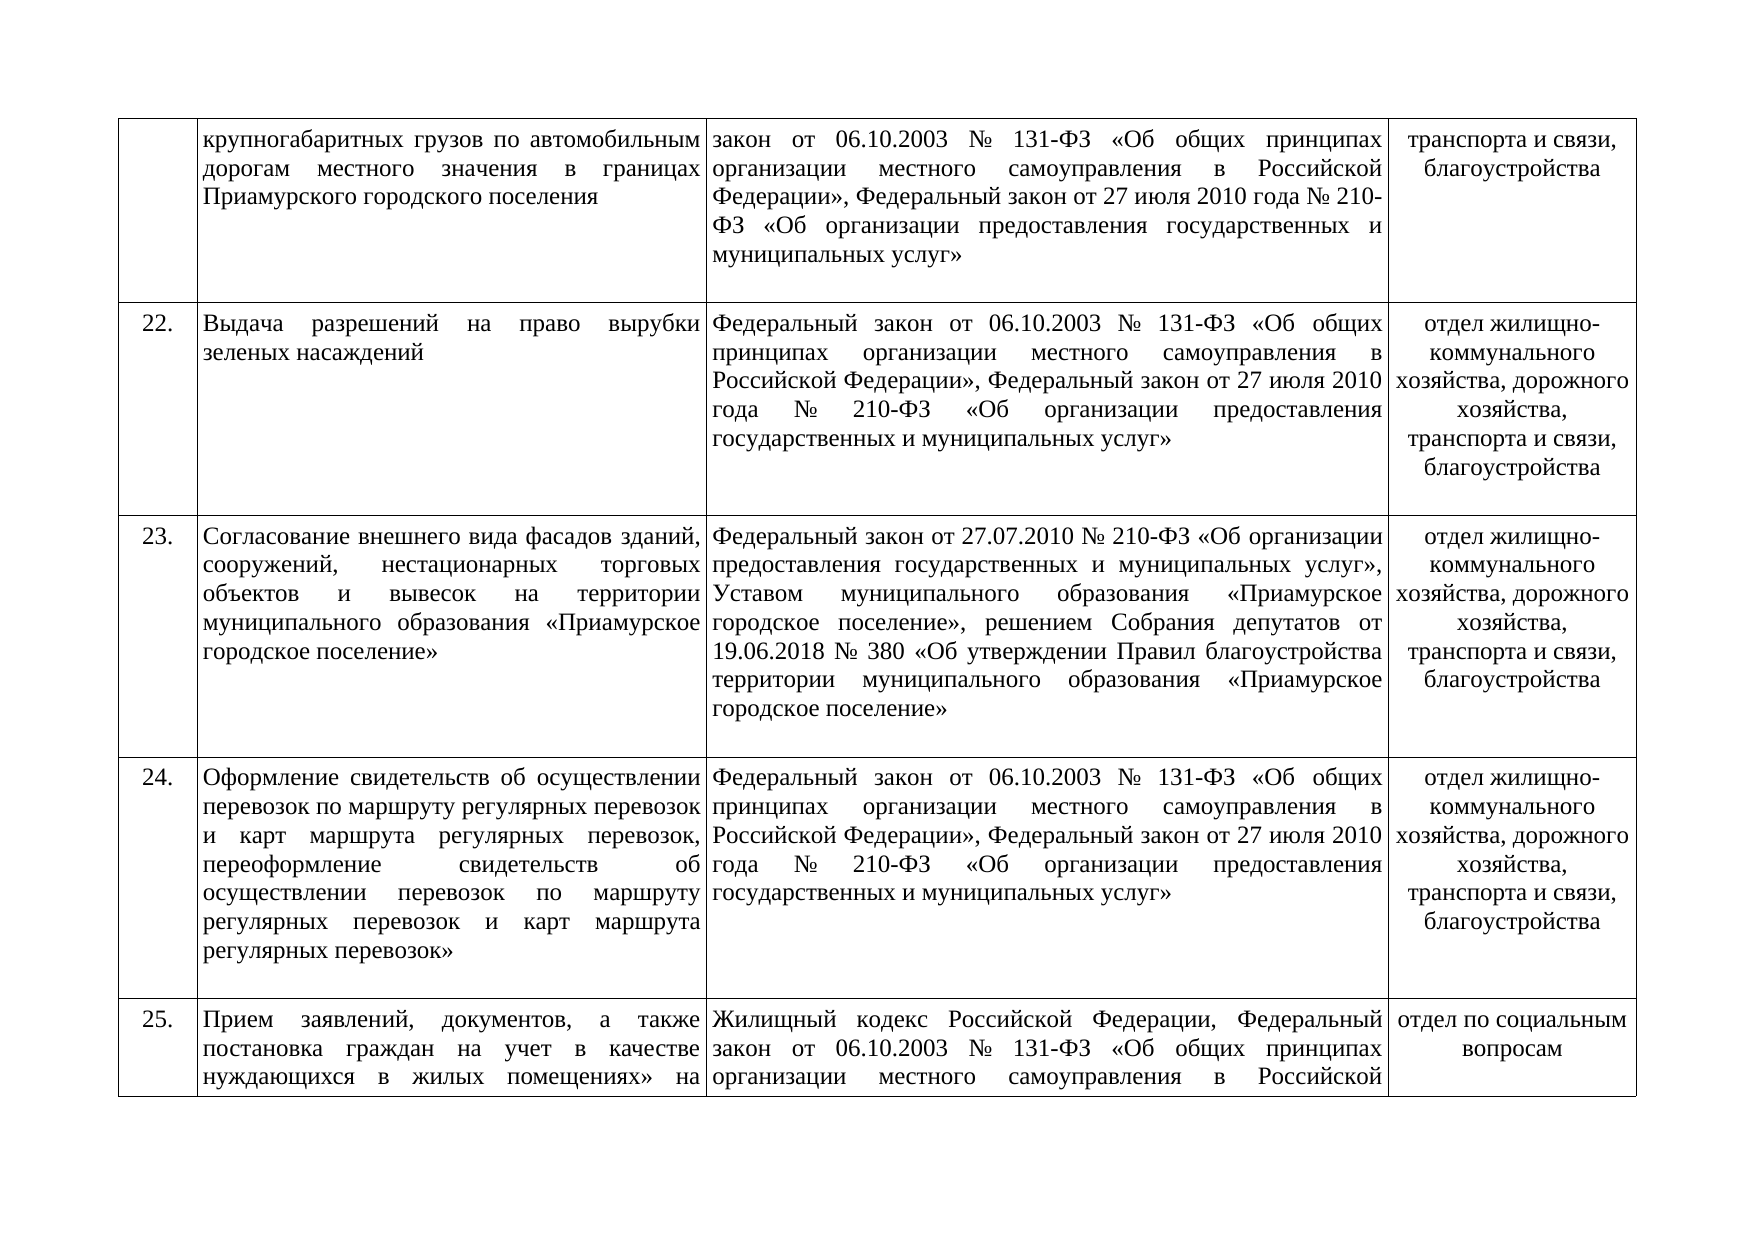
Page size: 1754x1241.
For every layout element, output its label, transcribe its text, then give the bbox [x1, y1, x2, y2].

table_cell Прием заявлений, документов, а также постановка граждан на учет в качестве нуждающихся в жилых помещениях» на [198, 999, 706, 1096]
table_cell 23. [119, 516, 197, 757]
table_cell [119, 119, 197, 302]
table_cell Выдача разрешений на право вырубки зеленых насаждений [198, 303, 706, 515]
table_cell Согласование внешнего вида фасадов зданий, сооружений, нестационарных торговых объектов и вывесок на территории муниципального образования «Приамурское городское поселение» [198, 516, 706, 757]
table_cell крупногабаритных грузов по автомобильным дорогам местного значения в границах Приамурского городского поселения [198, 119, 706, 302]
table_cell Федеральный закон от 27.07.2010 № 210-ФЗ «Об организации предоставления государственных и муниципальных услуг», Уставом муниципального образования «Приамурское городское поселение», решением Собрания депутатов от 19.06.2018 № 380 «Об утверждении Правил благоустройства территории муниципального образования «Приамурское городское поселение» [707, 516, 1388, 757]
table_cell отдел жилищно-коммунального хозяйства, дорожного хозяйства, транспорта и связи, благоустройства [1389, 516, 1636, 757]
table_cell отдел по социальным вопросам [1389, 999, 1636, 1096]
table_cell 24. [119, 758, 197, 998]
table_cell транспорта и связи, благоустройства [1389, 119, 1636, 302]
table_cell 25. [119, 999, 197, 1096]
table_cell отдел жилищно-коммунального хозяйства, дорожного хозяйства, транспорта и связи, благоустройства [1389, 758, 1636, 998]
table_cell Федеральный закон от 06.10.2003 № 131-ФЗ «Об общих принципах организации местного самоуправления в Российской Федерации», Федеральный закон от 27 июля 2010 года № 210-ФЗ «Об организации предоставления государственных и муниципальных услуг» [707, 758, 1388, 998]
table_cell Федеральный закон от 06.10.2003 № 131-ФЗ «Об общих принципах организации местного самоуправления в Российской Федерации», Федеральный закон от 27 июля 2010 года № 210-ФЗ «Об организации предоставления государственных и муниципальных услуг» [707, 303, 1388, 515]
table_cell отдел жилищно-коммунального хозяйства, дорожного хозяйства, транспорта и связи, благоустройства [1389, 303, 1636, 515]
table_cell 22. [119, 303, 197, 515]
table_cell Оформление свидетельств об осуществлении перевозок по маршруту регулярных перевозок и карт маршрута регулярных перевозок, переоформление свидетельств об осуществлении перевозок по маршруту регулярных перевозок и карт маршрута регулярных перевозок» [198, 758, 706, 998]
table_cell закон от 06.10.2003 № 131-ФЗ «Об общих принципах организации местного самоуправления в Российской Федерации», Федеральный закон от 27 июля 2010 года № 210-ФЗ «Об организации предоставления государственных и муниципальных услуг» [707, 119, 1388, 302]
table_cell Жилищный кодекс Российской Федерации, Федеральный закон от 06.10.2003 № 131-ФЗ «Об общих принципах организации местного самоуправления в Российской [707, 999, 1388, 1096]
